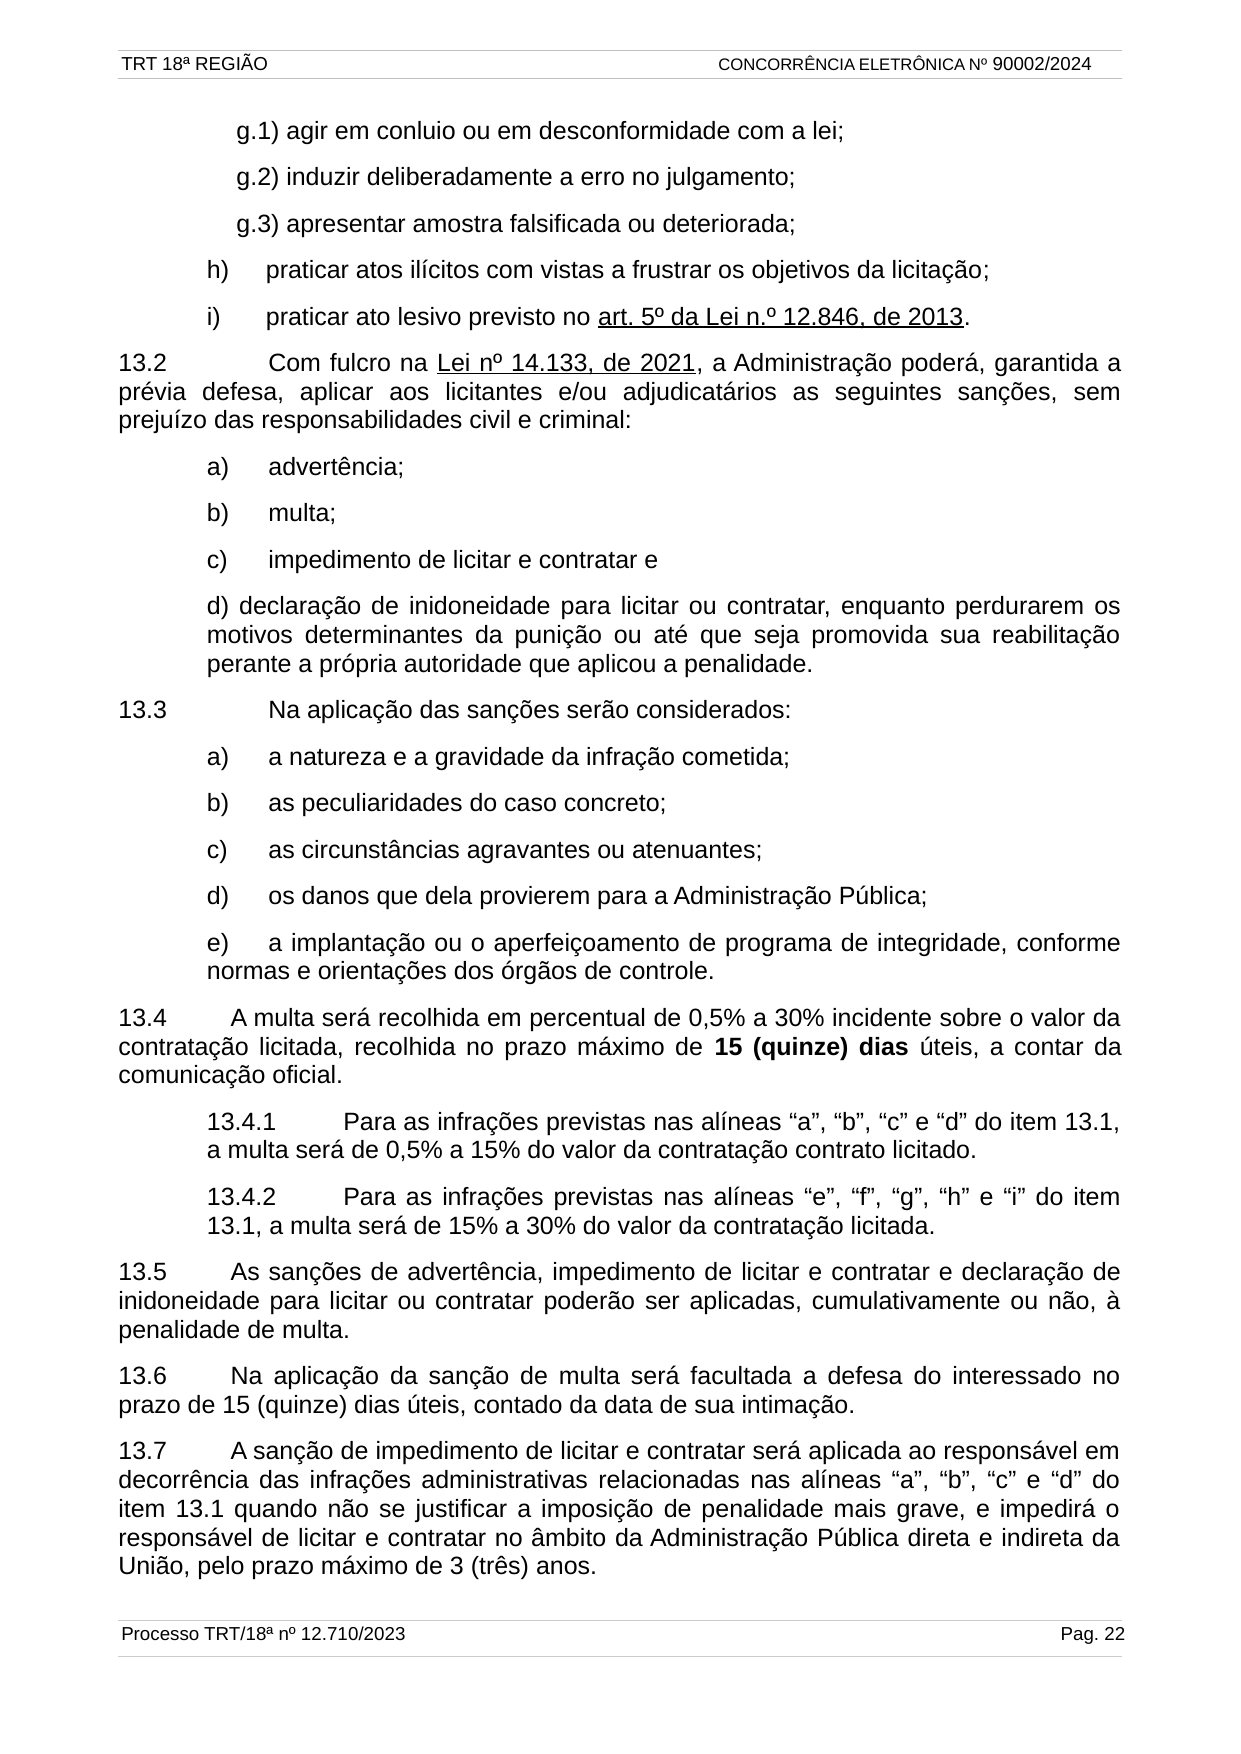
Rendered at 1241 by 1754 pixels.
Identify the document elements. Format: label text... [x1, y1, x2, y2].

text g.1) agir em conluio ou em desconformidade com a lei; [236, 116, 1122, 144]
text 13.2 Com fulcro na Lei nº 14.133, de 2021, a Administração poderá, garantida a prévia defesa, aplicar aos licitantes e/ou adjudicatários as seguintes sanções, sem prejuízo das responsabilidades civil e criminal: [118, 348, 1122, 434]
text d) declaração de inidoneidade para licitar ou contratar, enquanto perdurarem os motivos determinantes da punição ou até que seja promovida sua reabilitação perante a própria autoridade que aplicou a penalidade. [207, 591, 1122, 677]
text 13.4.2 Para as infrações previstas nas alíneas “e”, “f”, “g”, “h” e “i” do item 13.1, a multa será de 15% a 30% do valor da contratação licitada. [207, 1182, 1122, 1239]
text b) multa; [207, 498, 1122, 527]
text c) as circunstâncias agravantes ou atenuantes; [207, 834, 1122, 863]
text g.2) induzir deliberadamente a erro no julgamento; [236, 162, 1122, 191]
text d) os danos que dela provierem para a Administração Pública; [207, 881, 1122, 910]
text 13.7 A sanção de impedimento de licitar e contratar será aplicada ao responsável em decorrência das infrações administrativas relacionadas nas alíneas “a”, “b”, “c” e “d” do item 13.1 quando não se justificar a imposição de penalidade mais grave, e impedirá o responsável de licitar e contratar no âmbito da Administração Pública direta e indireta da União, pelo prazo máximo de 3 (três) anos. [118, 1436, 1122, 1580]
text e) a implantação ou o aperfeiçoamento de programa de integridade, conforme normas e orientações dos órgãos de controle. [207, 927, 1122, 985]
text h) praticar atos ilícitos com vistas a frustrar os objetivos da licitação; [207, 255, 1122, 284]
text 13.4.1 Para as infrações previstas nas alíneas “a”, “b”, “c” e “d” do item 13.1, a multa será de 0,5% a 15% do valor da contratação contrato licitado. [207, 1107, 1122, 1164]
text 13.4 A multa será recolhida em percentual de 0,5% a 30% incidente sobre o valor da contratação licitada, recolhida no prazo máximo de 15 (quinze) dias úteis, a contar da comunicação oficial. [118, 1003, 1122, 1089]
text i) praticar ato lesivo previsto no art. 5º da Lei n.º 12.846, de 2013. [207, 301, 1122, 330]
text a) advertência; [207, 452, 1122, 481]
text g.3) apresentar amostra falsificada ou deteriorada; [236, 208, 1122, 237]
text a) a natureza e a gravidade da infração cometida; [207, 742, 1122, 770]
text 13.6 Na aplicação da sanção de multa será facultada a defesa do interessado no prazo de 15 (quinze) dias úteis, contado da data de sua intimação. [118, 1361, 1122, 1418]
text c) impedimento de licitar e contratar e [207, 545, 1122, 573]
text 13.3 Na aplicação das sanções serão considerados: [118, 695, 1122, 724]
text b) as peculiaridades do caso concreto; [207, 788, 1122, 817]
text 13.5 As sanções de advertência, impedimento de licitar e contratar e declaração de inidoneidade para licitar ou contratar poderão ser aplicadas, cumulativamente ou não, à penalidade de multa. [118, 1257, 1122, 1343]
